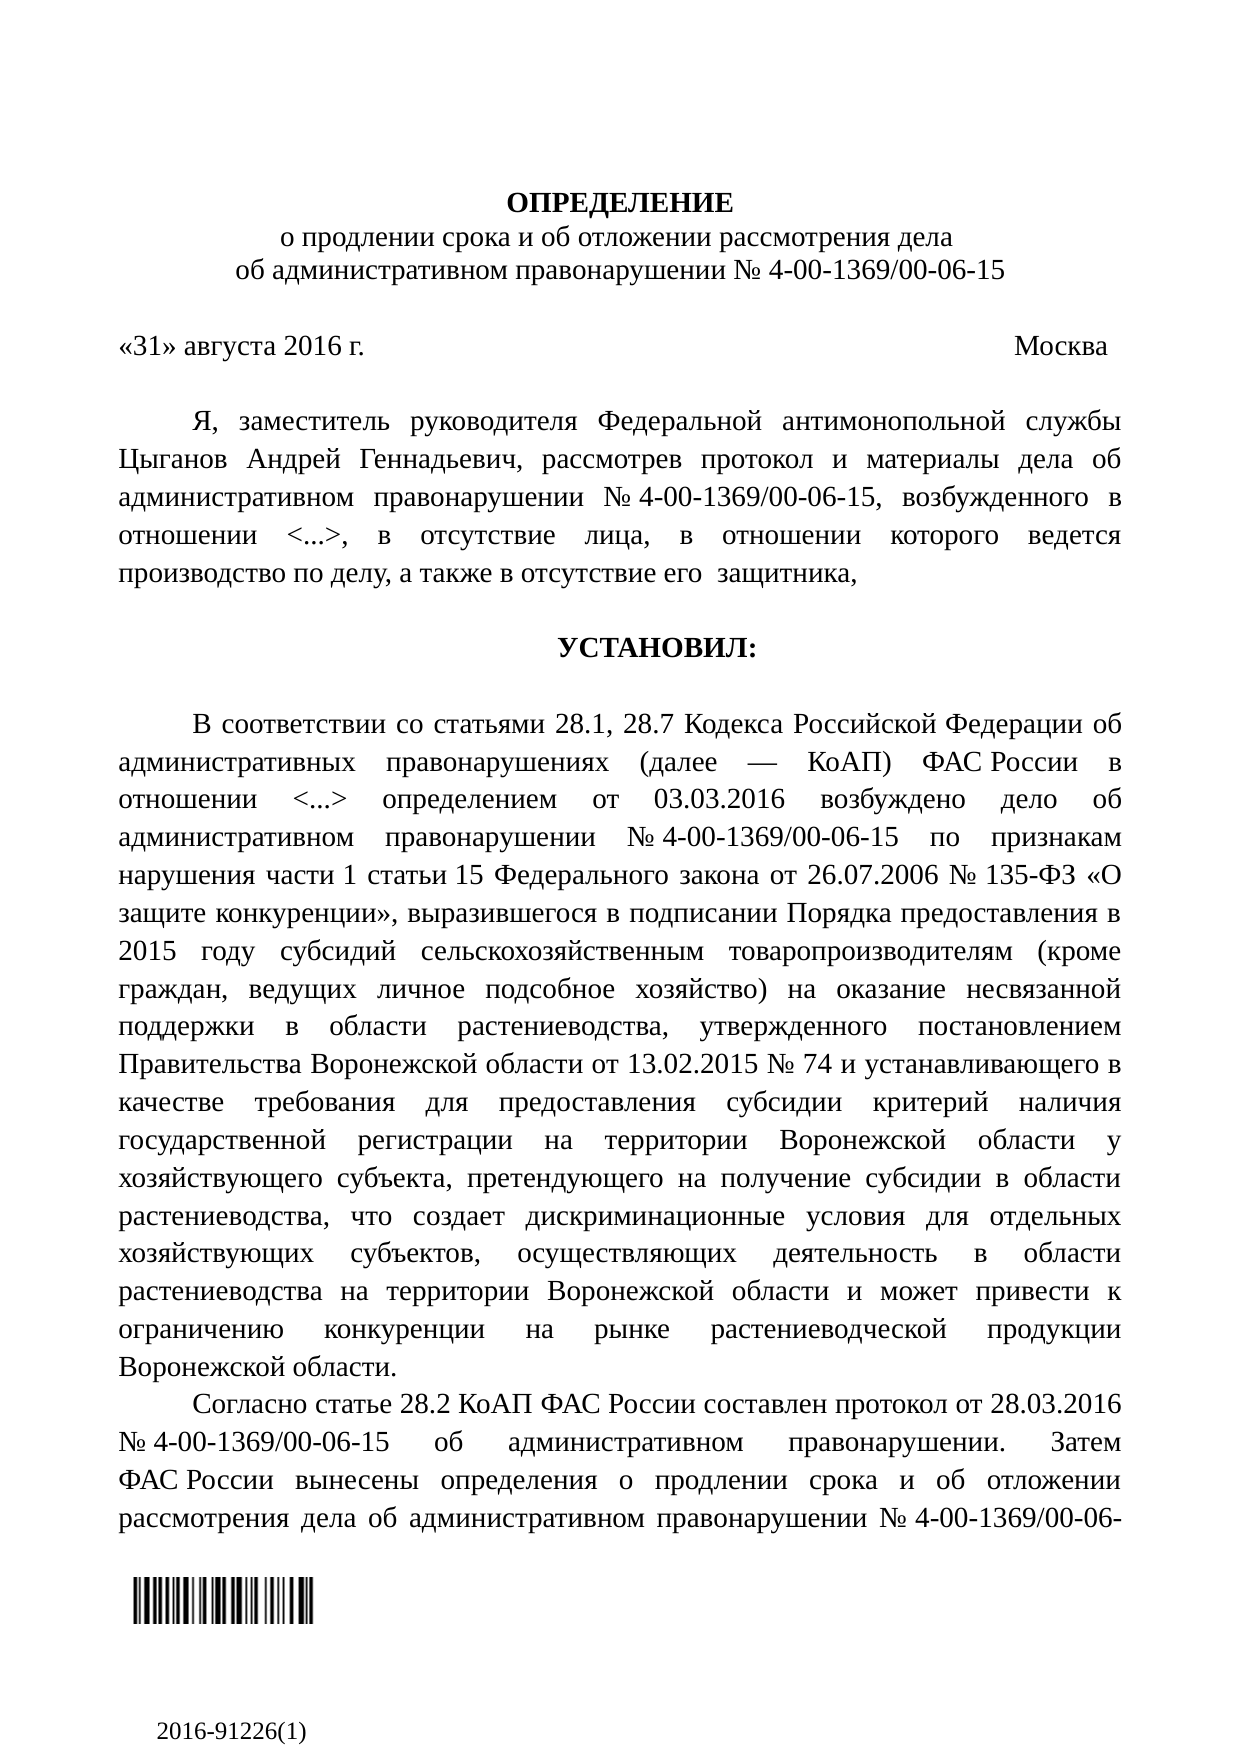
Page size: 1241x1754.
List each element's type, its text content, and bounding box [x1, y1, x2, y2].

text о продлении срока и об отложении рассмотрения дела [118, 219, 1122, 252]
text Я, заместитель руководителя Федеральной антимонопольной службы Цыганов Андрей Геннадьевич, рассмотрев протокол и материалы дела об административном правонарушении № 4-00-1369/00-06-15, возбужденного в отношении <...>, в отсутствие лица, в отношении которого ведется производство по делу, а также в отсутствие его защитника, [118, 399, 1122, 588]
text «31» августа 2016 г. Москва [118, 324, 1122, 361]
text об административном правонарушении № 4-00-1369/00-06-15 [118, 252, 1122, 286]
text В соответствии со статьями 28.1, 28.7 Кодекса Российской Федерации об административных правонарушениях (далее — КоАП) ФАС России в отношении <...> определением от 03.03.2016 возбуждено дело об административном правонарушении № 4-00-1369/00-06-15 по признакам нарушения части 1 статьи 15 Федерального закона от 26.07.2006 № 135-ФЗ «О защите конкуренции», выразившегося в подписании Порядка предоставления в 2015 году субсидий сельскохозяйственным товаропроизводителям (кроме граждан, ведущих личное подсобное хозяйство) на оказание несвязанной поддержки в области растениеводства, утвержденного постановлением Правительства Воронежской области от 13.02.2015 № 74 и устанавливающего в качестве требования для предоставления субсидии критерий наличия государственной регистрации на территории Воронежской области у хозяйствующего субъекта, претендующего на получение субсидии в области растениеводства, что создает дискриминационные условия для отдельных хозяйствующих субъектов, осуществляющих деятельность в области растениеводства на территории Воронежской области и может привести к ограничению конкуренции на рынке растениеводческой продукции Воронежской области. [118, 702, 1122, 1382]
picture [118, 1577, 331, 1624]
text Согласно статье 28.2 КоАП ФАС России составлен протокол от 28.03.2016 № 4-00-1369/00-06-15 об административном правонарушении. Затем ФАС России вынесены определения о продлении срока и об отложении рассмотрения дела об административном правонарушении № 4-00-1369/00-06- [118, 1382, 1122, 1534]
text УСТАНОВИЛ: [118, 626, 1122, 664]
text ОПРЕДЕЛЕНИЕ [118, 185, 1122, 219]
